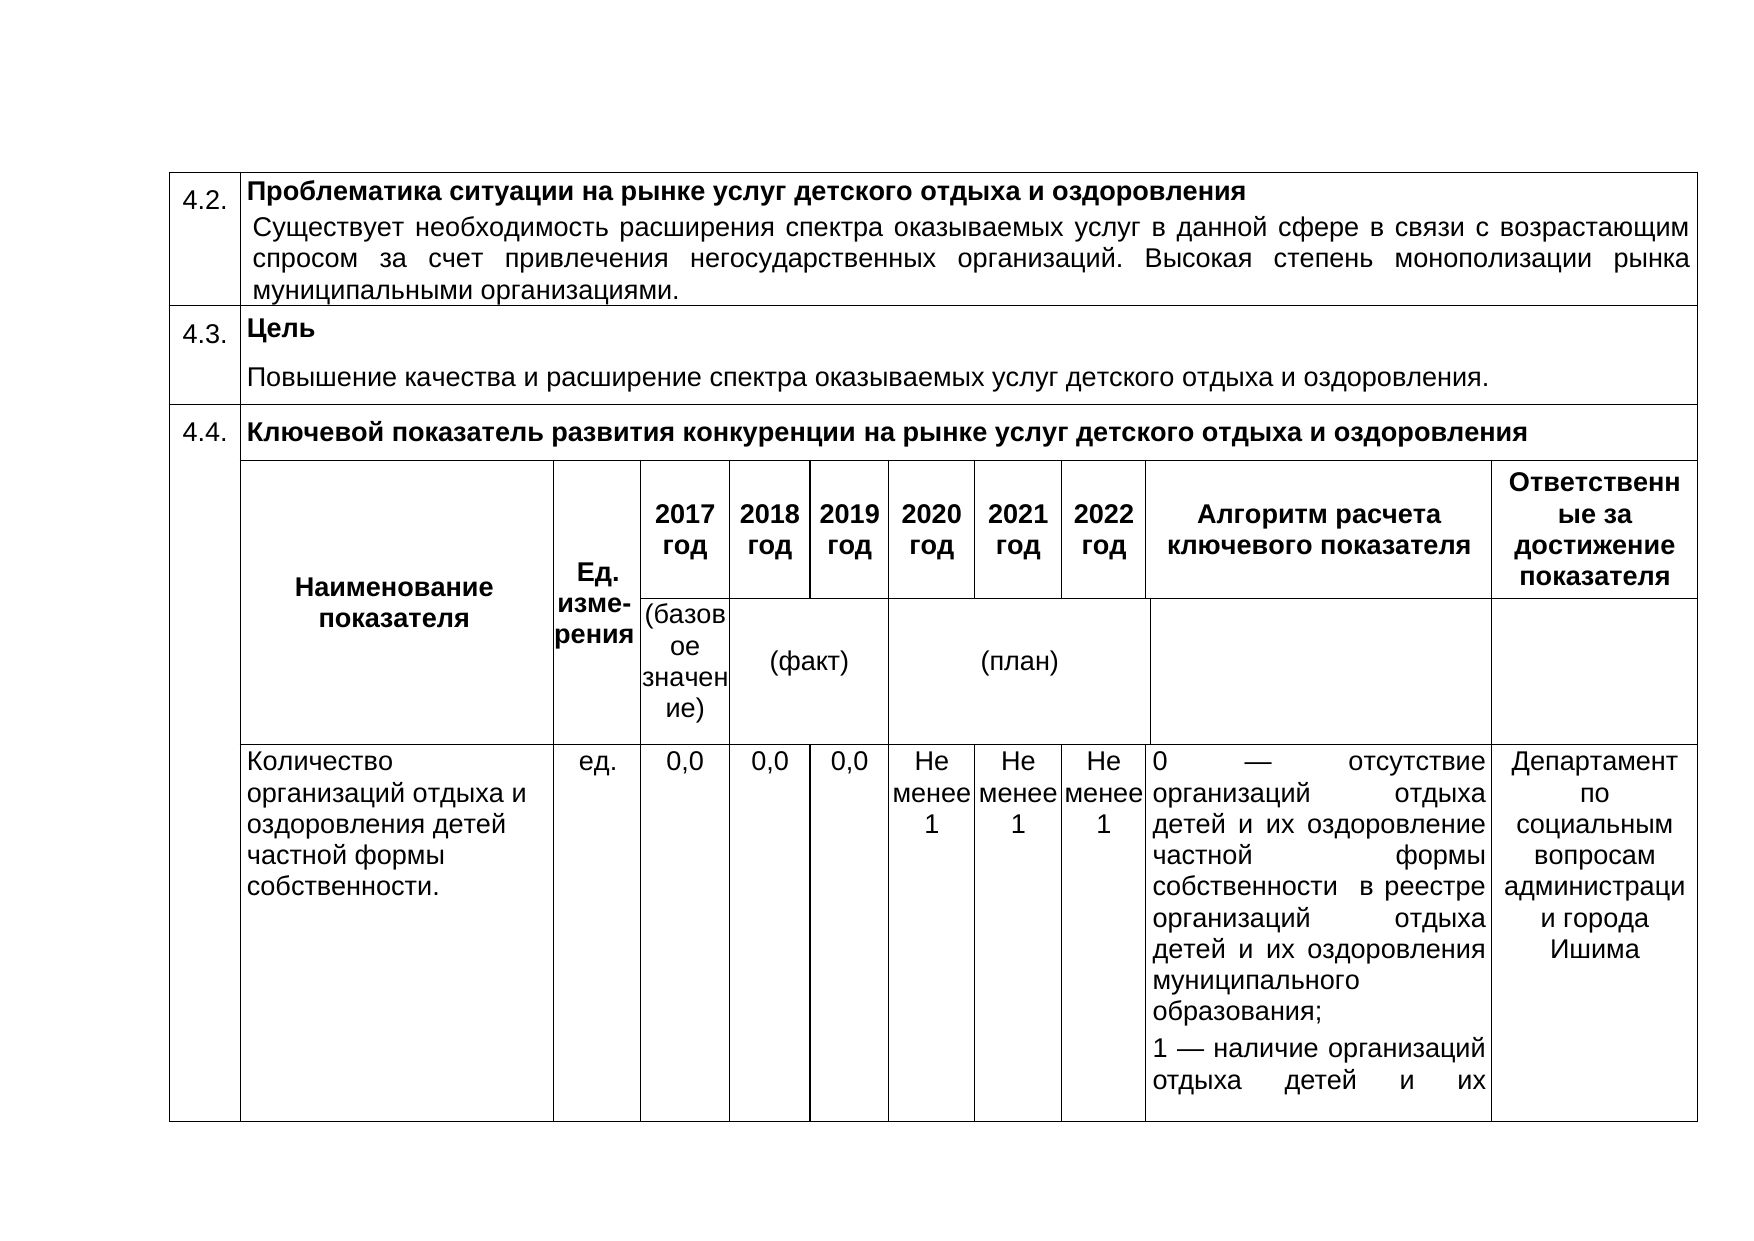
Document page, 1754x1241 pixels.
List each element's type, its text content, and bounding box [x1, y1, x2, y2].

table_cell Ед. изме-рения [554, 461, 640, 744]
table_cell 0 — отсутствие организаций отдыха детей и их оздоровление частной формы собственности в реестре организаций отдыха детей и их оздоровления муниципального образования; 1 — наличие организаций отдыха детей и их [1146, 745, 1491, 1121]
table_cell Не менее 1 [975, 745, 1061, 1121]
table_cell Проблематика ситуации на рынке услуг детского отдыха и оздоровления Существует необходимость расширения спектра оказываемых услуг в данной сфере в связи с возрастающим спросом за счет привлечения негосударственных организаций. Высокая степень монополизации рынка муниципальными организациями. [241, 173, 1697, 305]
table_cell Департамент по социальным вопросам администрации города Ишима [1492, 745, 1697, 1121]
table_cell [1151, 599, 1491, 744]
table_cell Ключевой показатель развития конкуренции на рынке услуг детского отдыха и оздоровления [241, 405, 1697, 459]
table_cell (базовое значение) [641, 599, 729, 744]
table_cell ед. [554, 745, 640, 1121]
table_cell Количество организаций отдыха и оздоровления детей частной формы собственности. [241, 745, 553, 1121]
table_cell 2019 год [811, 461, 888, 597]
table_cell Ответственные за достижение показателя [1492, 461, 1697, 597]
table_cell 0,0 [811, 745, 888, 1121]
table_cell Не менее 1 [1062, 745, 1145, 1121]
table_cell (план) [889, 599, 1150, 744]
table_cell 2018 год [730, 461, 809, 597]
table_cell 2021 год [975, 461, 1061, 597]
table_cell Не менее 1 [889, 745, 974, 1121]
table_cell 0,0 [641, 745, 729, 1121]
table_cell [1492, 599, 1697, 744]
table_cell Наименование показателя [241, 461, 553, 744]
table_cell 4.2. [170, 173, 240, 305]
table_cell 2020 год [889, 461, 974, 597]
table_cell 4.4. [170, 405, 240, 1121]
table_cell (факт) [730, 599, 888, 744]
table_cell 4.3. [170, 306, 240, 404]
table_cell 2017 год [641, 461, 729, 597]
table_cell Алгоритм расчета ключевого показателя [1146, 461, 1491, 597]
table_cell 0,0 [730, 745, 809, 1121]
table_cell 2022 год [1062, 461, 1145, 597]
table_cell Цель Повышение качества и расширение спектра оказываемых услуг детского отдыха и оздоровления. [241, 306, 1697, 404]
